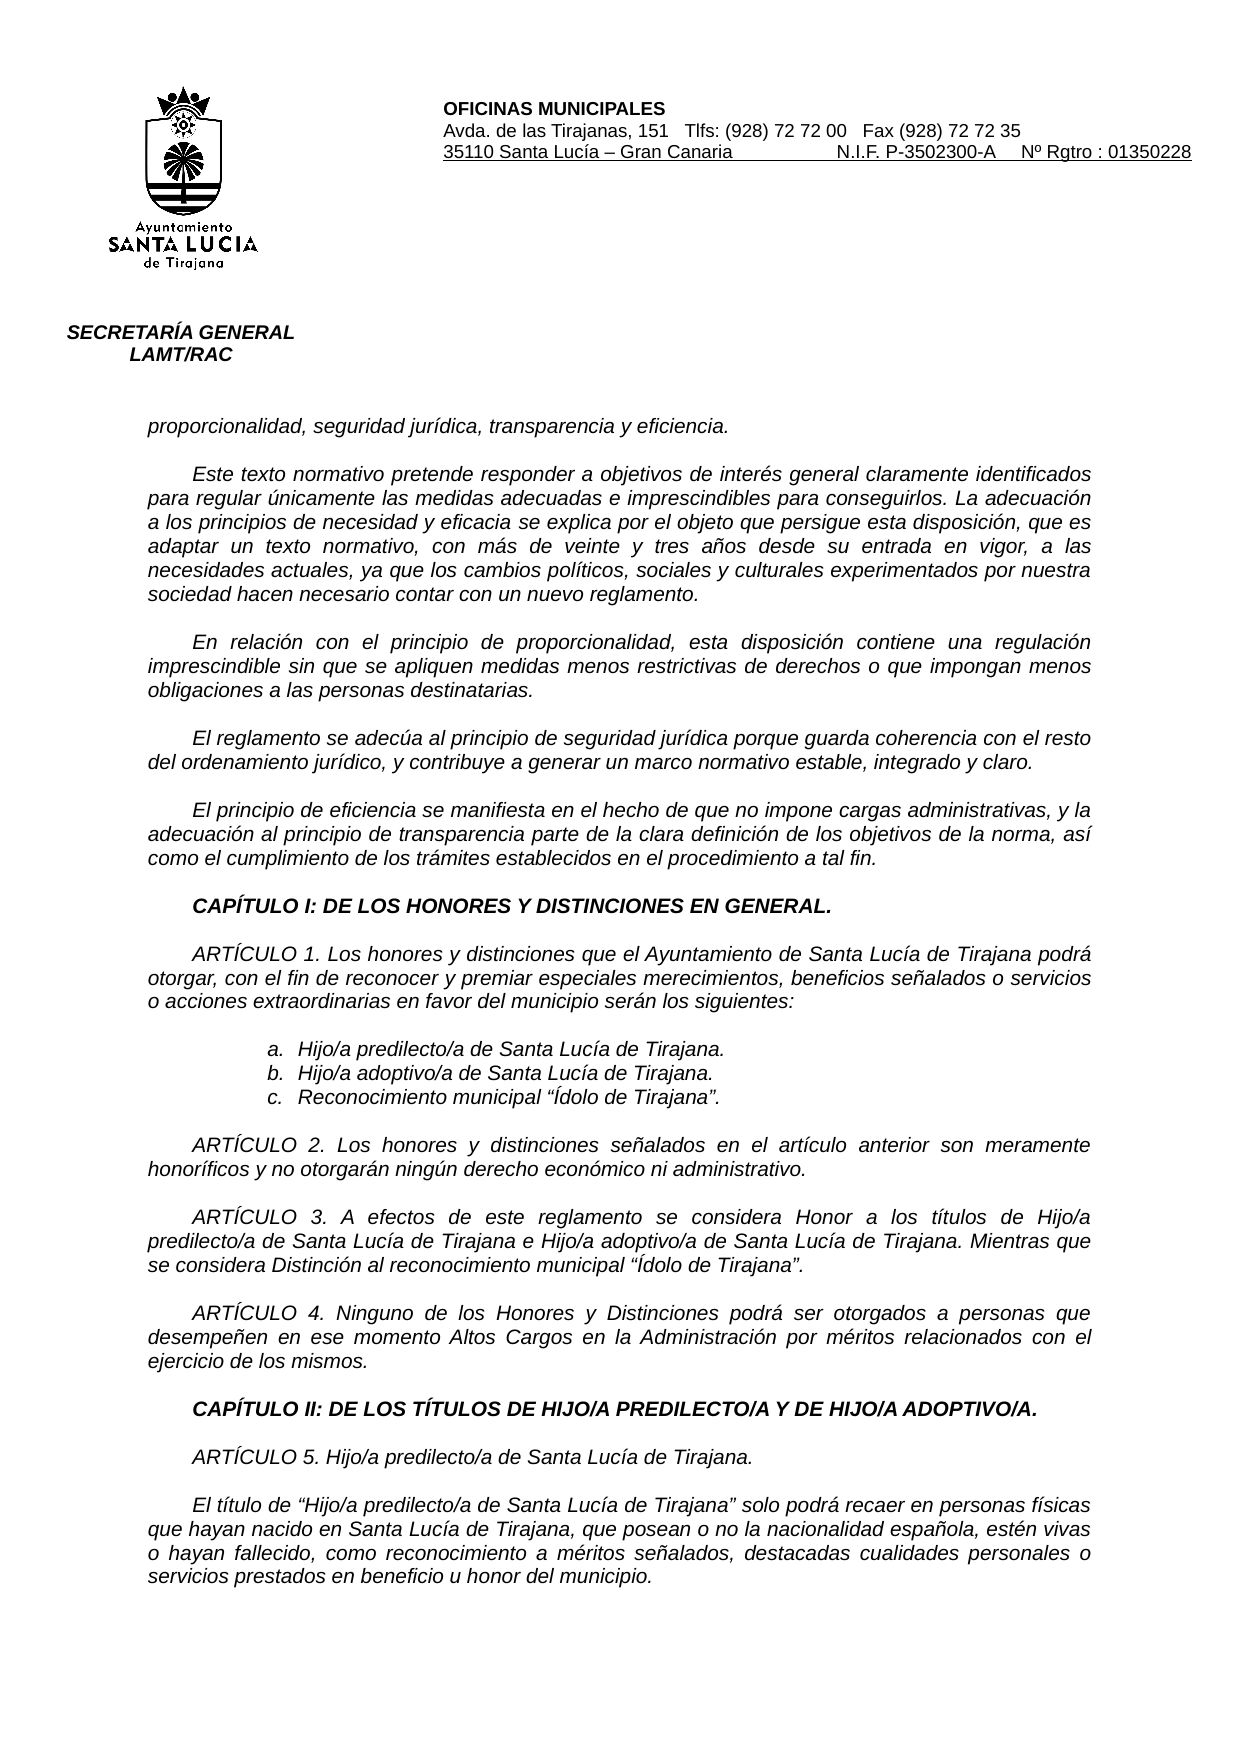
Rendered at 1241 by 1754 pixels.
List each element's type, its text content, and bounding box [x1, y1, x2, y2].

picture [80, 56, 286, 296]
text proporcionalidad, seguridad jurídica, transparencia y eficiencia. [148, 414, 1092, 438]
text ARTÍCULO 1. Los honores y distinciones que el Ayuntamiento de Santa Lucía de Tirajana podrá otorgar, con el fin de reconocer y premiar especiales merecimientos, beneficios señalados o servicios o acciones extraordinarias en favor del municipio serán los siguientes: [148, 941, 1092, 1013]
text ARTÍCULO 4. Ninguno de los Honores y Distinciones podrá ser otorgados a personas que desempeñen en ese momento Altos Cargos en la Administración por méritos relacionados con el ejercicio de los mismos. [148, 1301, 1092, 1373]
text El reglamento se adecúa al principio de seguridad jurídica porque guarda coherencia con el resto del ordenamiento jurídico, y contribuye a generar un marco normativo estable, integrado y claro. [148, 726, 1092, 774]
text ARTÍCULO 5. Hijo/a predilecto/a de Santa Lucía de Tirajana. [148, 1444, 1092, 1468]
list Reconocimiento municipal “Ídolo de Tirajana”. [223, 1085, 1092, 1109]
text CAPÍTULO I: DE LOS HONORES Y DISTINCIONES EN GENERAL. [148, 893, 1092, 917]
list Hijo/a predilecto/a de Santa Lucía de Tirajana. [223, 1037, 1092, 1061]
text CAPÍTULO II: DE LOS TÍTULOS DE HIJO/A PREDILECTO/A Y DE HIJO/A ADOPTIVO/A. [148, 1397, 1092, 1421]
text Este texto normativo pretende responder a objetivos de interés general claramente identificados para regular únicamente las medidas adecuadas e imprescindibles para conseguirlos. La adecuación a los principios de necesidad y eficacia se explica por el objeto que persigue esta disposición, que es adaptar un texto normativo, con más de veinte y tres años desde su entrada en vigor, a las necesidades actuales, ya que los cambios políticos, sociales y culturales experimentados por nuestra sociedad hacen necesario contar con un nuevo reglamento. [148, 462, 1092, 606]
text ARTÍCULO 3. A efectos de este reglamento se considera Honor a los títulos de Hijo/a predilecto/a de Santa Lucía de Tirajana e Hijo/a adoptivo/a de Santa Lucía de Tirajana. Mientras que se considera Distinción al reconocimiento municipal “Ídolo de Tirajana”. [148, 1205, 1092, 1277]
list Hijo/a adoptivo/a de Santa Lucía de Tirajana. [223, 1061, 1092, 1085]
text El principio de eficiencia se manifiesta en el hecho de que no impone cargas administrativas, y la adecuación al principio de transparencia parte de la clara definición de los objetivos de la norma, así como el cumplimiento de los trámites establecidos en el procedimiento a tal fin. [148, 798, 1092, 869]
text En relación con el principio de proporcionalidad, esta disposición contiene una regulación imprescindible sin que se apliquen medidas menos restrictivas de derechos o que impongan menos obligaciones a las personas destinatarias. [148, 630, 1092, 702]
text El título de “Hijo/a predilecto/a de Santa Lucía de Tirajana” solo podrá recaer en personas físicas que hayan nacido en Santa Lucía de Tirajana, que posean o no la nacionalidad española, estén vivas o hayan fallecido, como reconocimiento a méritos señalados, destacadas cualidades personales o servicios prestados en beneficio u honor del municipio. [148, 1492, 1092, 1588]
text ARTÍCULO 2. Los honores y distinciones señalados en el artículo anterior son meramente honoríficos y no otorgarán ningún derecho económico ni administrativo. [148, 1133, 1092, 1181]
